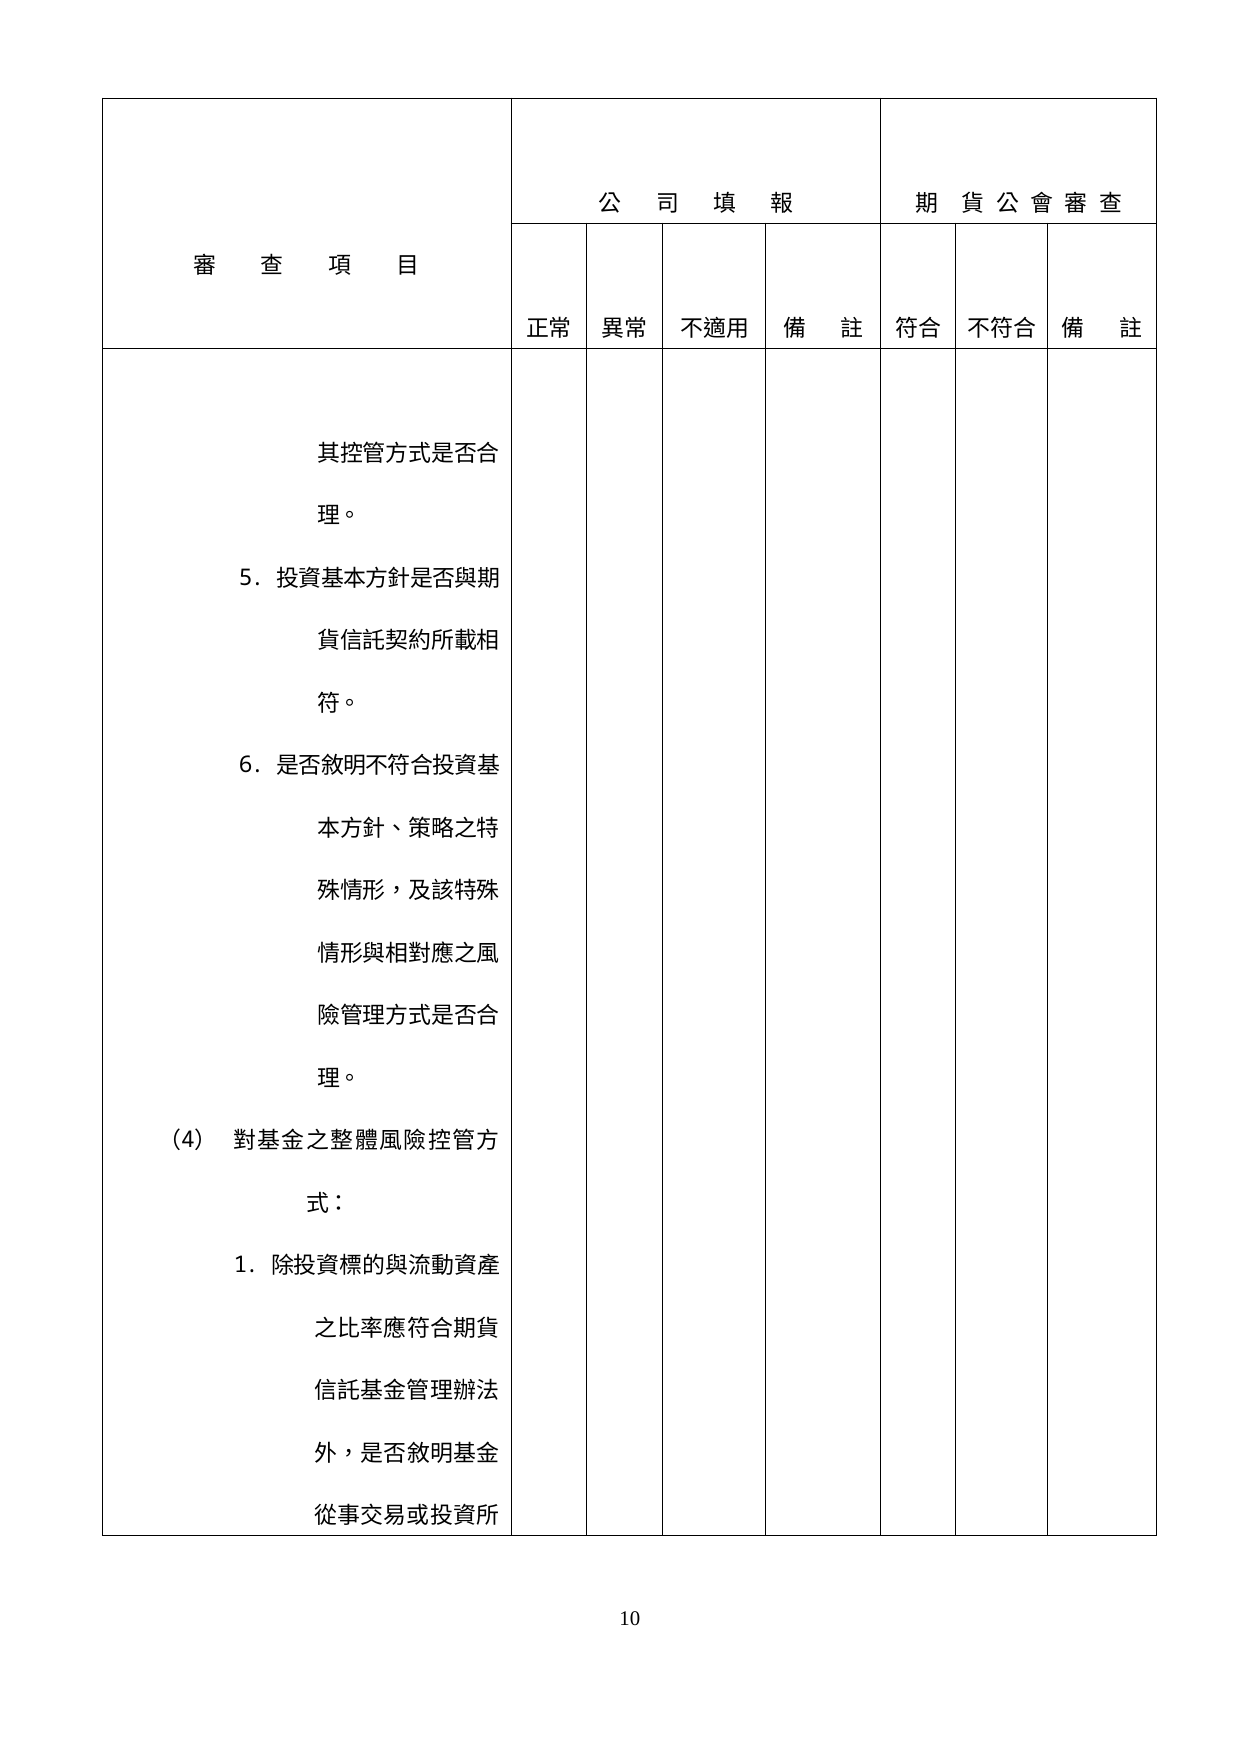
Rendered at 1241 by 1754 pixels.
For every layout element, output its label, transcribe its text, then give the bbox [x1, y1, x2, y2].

table_cell [956, 349, 1047, 1535]
table_cell 備 註 [1048, 224, 1156, 347]
table_cell 不適用 [663, 224, 765, 347]
table_cell 符合 [881, 224, 955, 347]
table_header 審 查 項 目 [103, 99, 511, 347]
table_header 公 司 填 報 [512, 99, 880, 222]
table_cell 正常 [512, 224, 586, 347]
table_header 期 貨 公 會 審 查 [881, 99, 1156, 222]
table_cell [663, 349, 765, 1535]
table_cell 備 註 [766, 224, 880, 347]
table_cell [766, 349, 880, 1535]
table_cell 【應檢附書件之審查】 【發行計畫】(追加募集案不適用) 依期貨信託事業申請書件，是否有事實證明可達成發行計畫之能力。 本次募集計畫重要內容： 發行額度（如為首募，額度不得低於新臺幣5億元） 投資地區及範圍： 投資地區不得為大陸地區。 期貨交易地區限本會依期貨交易法第5條公告之期貨交易所。 投資範圍是否依期貨信託基金管理辦法第38條第1項規定。 投資外國期貨基金是否依本會依期貨信託基金管理辦法第49條第1項第20款所定相關規範辦理。 投資外國有價證券是否依本會依期貨信託基金管理辦法第43條第3項所定相關規範辦理。 是否投資有價證券以外之期貨相關現貨商品，包含擬以實務交割者（應另檢具投資與風險管理計畫經本會另案核准）。 投資基本方針、策略、特色及定位： 基金性質是否為期貨信託基金（除組合型、保本型外，投資有價證券之比率不得超過基金NAV之40％）。 是否敘明基金之投資組合配置情形及實際操作方式。 是否載明基金對各標的之交易與投資符合期貨信託基金管理辦法第38條至第49條之規定及其控管方式是否合理。 是否載明基金對流動資產之保持符合期貨信託基金管理辦法第50條之規定及其控管方式是否合理。 投資基本方針是否與期貨信託契約所載相符。 是否敘明不符合投資基本方針、策略之特殊情形，及該特殊情形與相對應之風險管理方式是否合理。 對基金之整體風險控管方式： 除投資標的與流動資產之比率應符合期貨信託基金管理辦法外，是否敘明基金從事交易或投資所涉可能之市場風險、信用風險、流動性風險及作業風險。 是否載明衡量與控管上述各風險之流程與方式。 對各類風險之衡量與控管，是否依照期貨公會所訂相關規範辦理及其風控管理方式是否能有效控制該期貨信託基金之相關風險（另請期貨公會初審後出具風控委員會之審查意見表予本會）。 是否載明董事會檢視總風險暴露程度、計算風險之方式及最大可能損失之頻率（至少每季）。 是否載明基金淨資產價值低於本會所定標準時之處理方式及通報機制： 非屬指數股票型期貨信託基金者，應立即通報本會及期貨公會；期貨信託事業並應即擬具改善計畫提報董事會。 屬指數股票型期貨信託基金者，應立即通報本會、期貨公會及證交所，期貨信託事業並應提出具體原因說明。 基金名稱是否標明期貨字樣，且不違反其基本方針及投資範圍。 是否載明具有募集能力與經理能力之具體事證。 預計基金成立時之規模。 對公司、期貨及證券市場不致產生不利影響並具有效益。 是否載明基金保管機構遴選標準、評估過程及結果，及基金保管機構是否符合本會所定之條件。 全權委託其他專業機構運用期貨信託基金者： 是否載明委託比率，且該比率符合「期貨信託事業全權委託其他專業機構運用期貨信託基金應注意事項」之規定。 是否載明委託之範圍，且該範圍符合本基金投資基本方針、策略、特色及定位。 是否載明其委託之作業流程（包含基金保管機構之作業流程）、方式且該作業流程與方式合理。 是否載明其委託費用。該費用是否併於經理費中，且費用合理性是否有佐證資料。 是否載明受委任機構之選任標準，且其受委任機構符合「期貨信託事業全權委託其他專業機構運用期貨信託基金應注意事項」規定。 是否載明全權委託其他專業機構運用期貨信託基金之風險監控管理措施及受委任機構就受委任事項之風險管理程序。 上述6.之風控措施與程序是否合理。 是否載明全權委託契約之重要內容，且其與期貨公會所訂契約範本有差異之內容合理並對受益人權益之保障無不足之情事。 涉及國外交易或投資者應再審查： 是否得以取得國外即時資訊；如屬跨國交易或投資者，是否得以取得各相關國家投資資訊。 國外交易或投資之交易流程、委託交易方式、交割流程及時間是否合理（應敘明基金交割流程圖及時間，並以文字配合說明流程）。 國外顧問契約之重要條款是否明定（契約中應載明國外投資顧問公司提供資訊之內容、頻率及收費方式等）。 期貨信託事業委託提供國外顧問服務之專業機構或其集團企業提供集中交易服務間接向國外證券商交易者： （1）是否載明委託國外顧問專業機構或其集團企業之交易流程、委託方式及委託費率，及其規劃是否合理（註：應說明委託方式係以電話、傳真或其他方式，及雙方保存委託紀錄之方式及保存時間）。 （2）是否載明委託國外投資顧問專業機構或其集團企業之風險控管程序，及國外投資顧問專業機構或其集團企業本身之風險控管程序，及其風控程序是否合理。 （3）是否載明國外投資顧問專業機構或其集團企業對國外交易對象之評估作業，及該評估是否符合所定之選任標準。 （4）委託契約之重要內容： 是否載明國外投資顧問專業機構或其集團企業就該基金之投資無決定權，所有交易須由期貨信託事業作成投資決定後方得交付執行。 是否載明期貨信託事業有權查閱委託交易細節，所有交易並不得有損及該基金受益人權益之情事。 是否載明錯帳處理作業及責任歸屬。 是否載明文件資料保存方式及年限。 是否載明委託費率。 本次募集基金與期貨信託事業已發行基金，其投資地區、標的、基本方針、策略、特色是否有所區隔。 行銷方式： 過去銷售經驗是否足以佐證本次基金銷售之可行性。 銷售機構： 資格條件是否符合期貨信託基金管理辦法第24條、第25條。 是否已出具銷售機構符合資格之聲明書。 期貨公會是否已審查核准其銷售契約。 各類型基金應載明事項： 組合型基金應再審查： 是否敘明投資子基金之投資決策。 子基金檔數不得少於5檔。 子基金是否非向特定人募集或私募者，且非係組合型基金。 投資於期貨信託基金管理辦法第38條第1項第3款之總額是否不低於本基金NAV之60％，且投資每檔子基金之總額不超過本基金NAV之30％。 保本型基金應再審查： 保本比率是否達投資本金之90％以上。 投資之固定收益商品或以定存保持之資產，是否符合本會所定之條件。 除上述2之外，運用範圍是否僅限於期貨交易（集中市場及店頭市場）。 保證型基金之保證機構是否符合本會所定之條件。 保護型基金並無使用保證、安全、無風險等類似文字。 是否敘明因應投資人提前買回之處理機制（包含保本參與率）。 是否敘明期貨信託事業就匯率變動對保本可能造成之影響。 傘型基金應再審查： 子基金數是否不超過3檔。 是否分析比較各子基金之異同點，及其資產配置理念是否有所區隔。 子基金間之轉換機制及相關費用是否合理。 （四）指數股票型基金，應再審查： 1.是否具體說明標的指數符合下列條件且有佐證資料： （1）指數編製者應具有編製指數之專業能力及經驗。 （2）指數應對所界定之契約標的市場具有代表性。 （3）指數成分應具備分散性及流動性： a.是否申請指數成分不具備分散性。 b.申請指數成分不具備分散性之說明是否合理。 （4）指數資訊應充分揭露並易於取得。 （5）無違反法令規定或不宜列為標的指數之情事。 2.國外專業機構顧問對象之基本資料及經驗說明。 3.上市交易及現金申購、買回之方式及程序（或其他替代方案）。 4.指數編製方式及期貨信託事業複製指數表現之操作方式。 5.風險控管方式。 6.參與契約之重要內容是否載明下列事項： （1）簽約主體。 （2）參與證券商之資格條件、義務與責任。 （3）現金申購相關事宜（或其他替代方式）。 （4）現金買回相關事宜（或其他替代方式）。 （5）參與證券商所受報酬之計算相關事宜。 （6）參與契約之終止相關事宜。 （7）參與契約未規定事項應依相關法令、證券交易所與證券集中保管事業相關規章規定辦理。 7.預計基金成立時參與之證券商之名單。 其他應載明事項有無違反法令或損及受益人權益事項。 [103, 349, 511, 1535]
table_cell 不符合 [956, 224, 1047, 347]
table_cell 異常 [587, 224, 662, 347]
table_cell [587, 349, 662, 1535]
table_cell [512, 349, 586, 1535]
table_cell [881, 349, 955, 1535]
table_cell [1048, 349, 1156, 1535]
